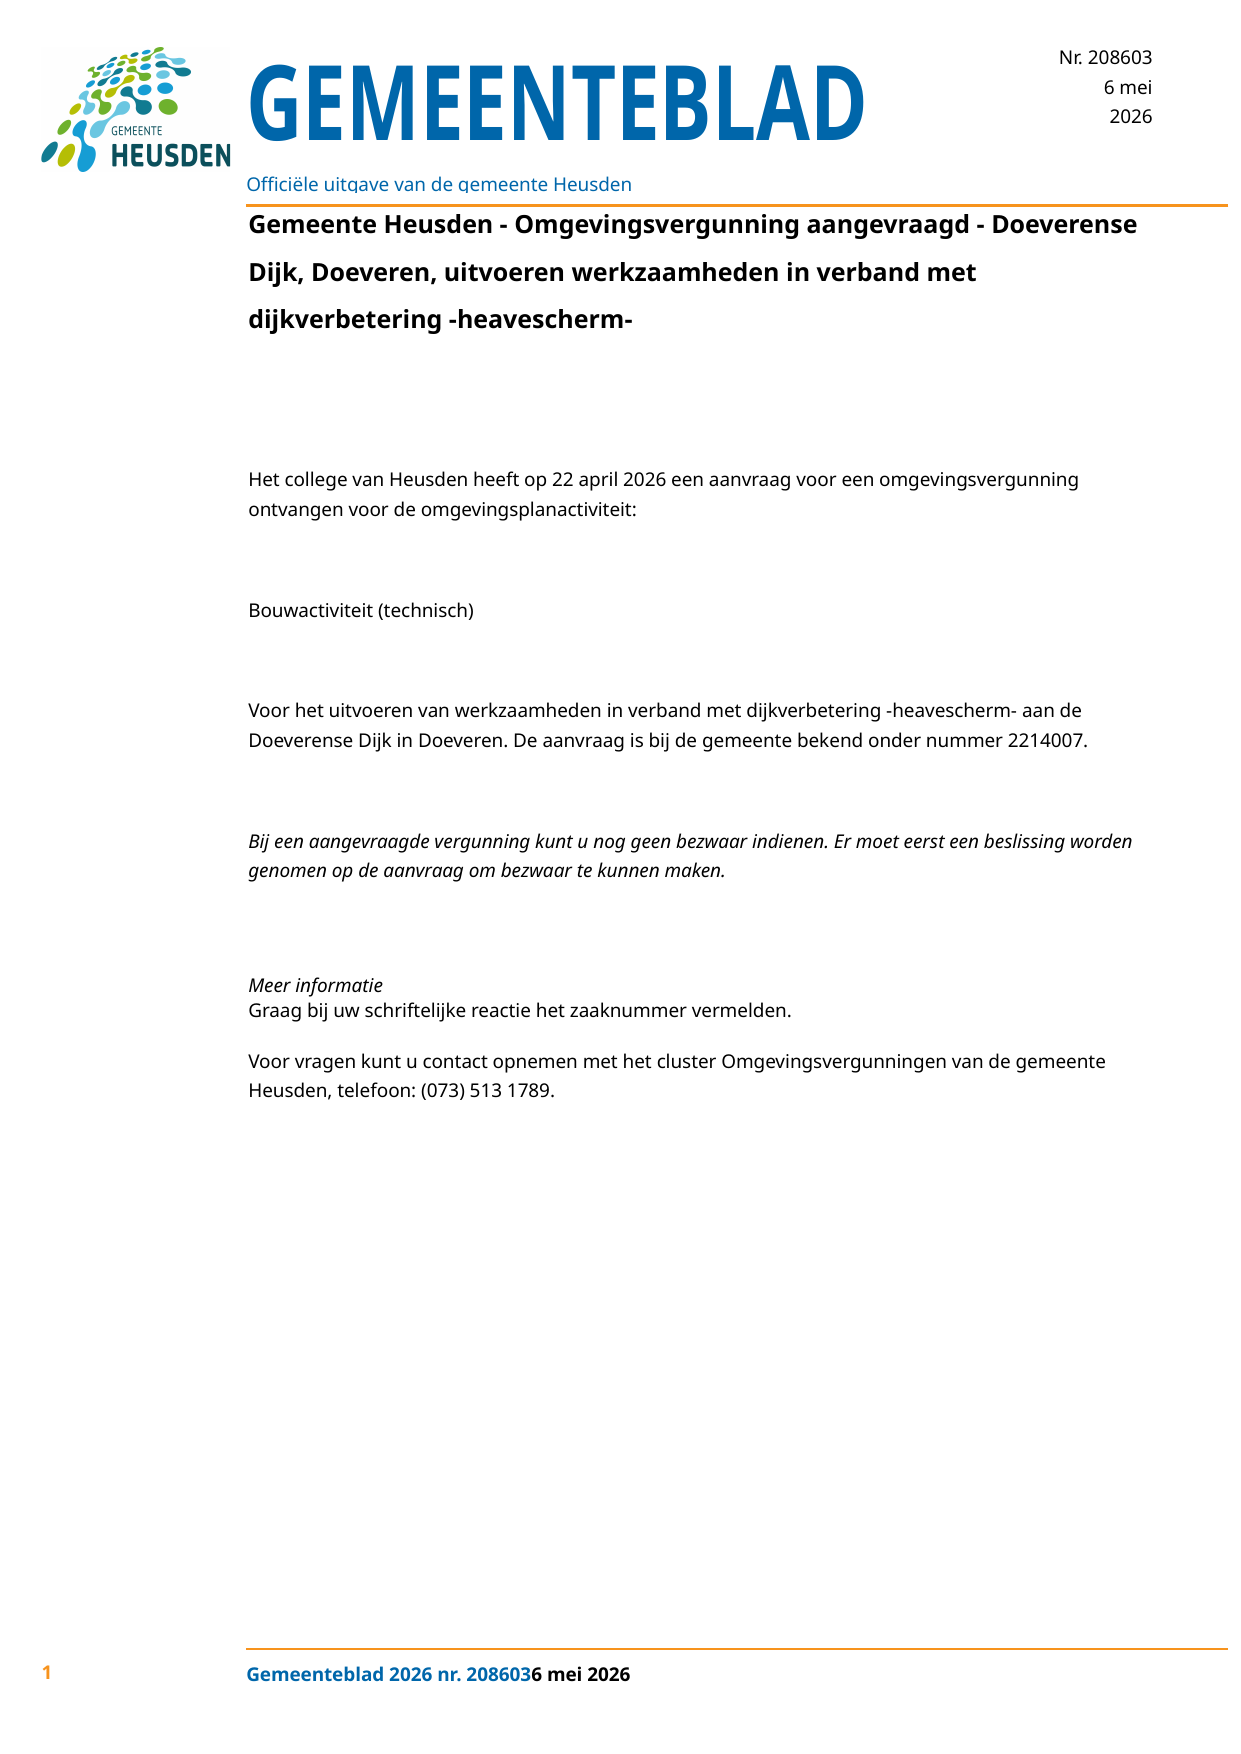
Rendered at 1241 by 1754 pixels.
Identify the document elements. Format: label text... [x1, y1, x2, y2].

text Bij een aangevraagde vergunning kunt u nog geen bezwaar indienen. Er moet eerst een beslissing worden genomen op de aanvraag om bezwaar te kunnen maken. [248, 828, 1152, 883]
text Voor vragen kunt u contact opnemen met het cluster Omgevingsvergunningen van de gemeente Heusden, telefoon: (073) 513 1789. [248, 1048, 1152, 1103]
text Meer informatie [248, 972, 1152, 998]
text Bouwactiviteit (technisch) [248, 597, 1152, 622]
text Gemeente Heusden - Omgevingsvergunning aangevraagd - Doeverense Dijk, Doeveren, uitvoeren werkzaamheden in verband met dijkverbetering -heavescherm- [248, 207, 1152, 336]
text Voor het uitvoeren van werkzaamheden in verband met dijkverbetering -heavescherm- aan de Doeverense Dijk in Doeveren. De aanvraag is bij de gemeente bekend onder nummer 2214007. [248, 698, 1152, 753]
text Graag bij uw schriftelijke reactie het zaaknummer vermelden. [248, 998, 1152, 1023]
picture [41, 47, 231, 172]
text Het college van Heusden heeft op 22 april 2026 een aanvraag voor een omgevingsvergunning ontvangen voor de omgevingsplanactiviteit: [248, 466, 1152, 522]
